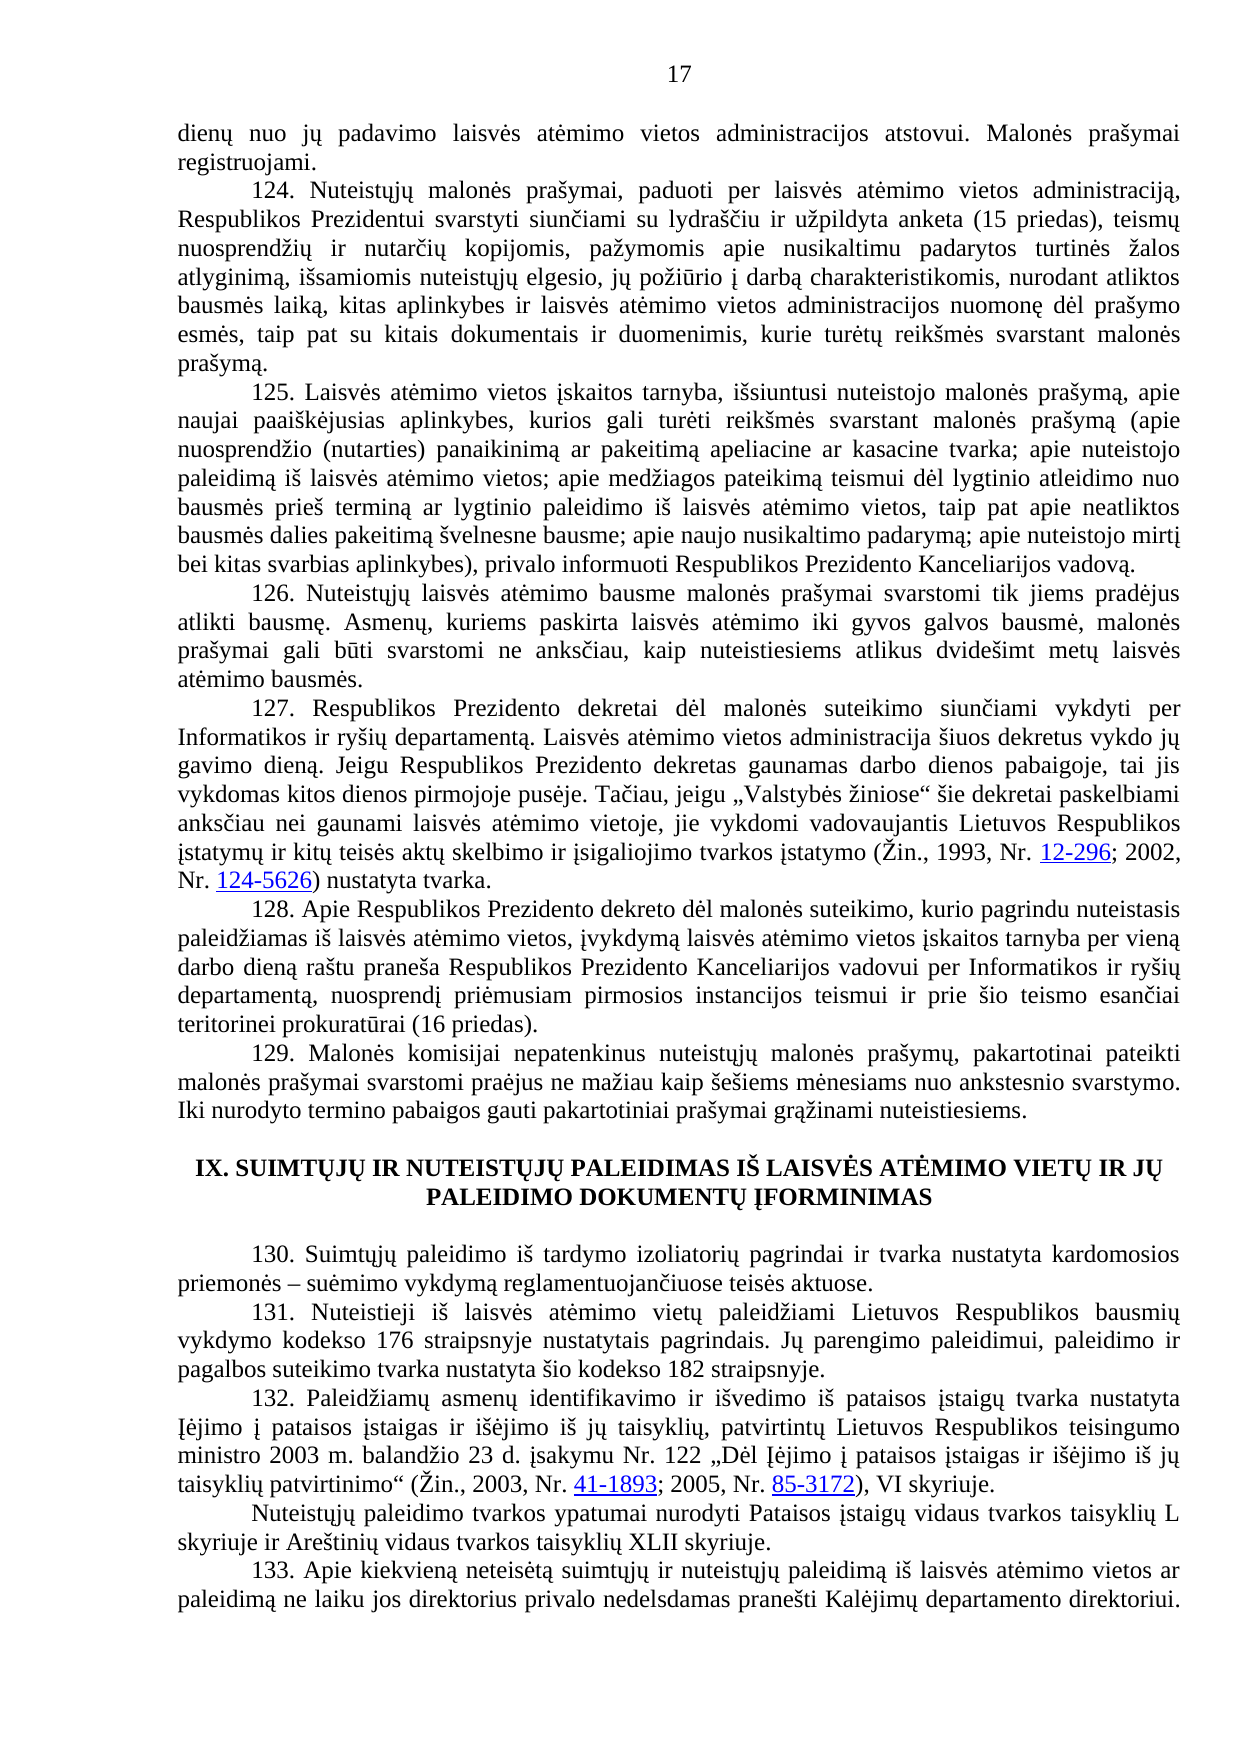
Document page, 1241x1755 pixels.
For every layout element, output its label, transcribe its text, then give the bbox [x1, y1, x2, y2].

text 124. Nuteistųjų malonės prašymai, paduoti per laisvės atėmimo vietos administraciją, Respublikos Prezidentui svarstyti siunčiami su lydraščiu ir užpildyta anketa (15 priedas), teismų nuosprendžių ir nutarčių kopijomis, pažymomis apie nusikaltimu padarytos turtinės žalos atlyginimą, išsamiomis nuteistųjų elgesio, jų požiūrio į darbą charakteristikomis, nurodant atliktos bausmės laiką, kitas aplinkybes ir laisvės atėmimo vietos administracijos nuomonę dėl prašymo esmės, taip pat su kitais dokumentais ir duomenimis, kurie turėtų reikšmės svarstant malonės prašymą. [177, 176, 1181, 377]
text IX. SUIMTŲJŲ IR NUTEISTŲJŲ PALEIDIMAS IŠ LAISVĖS ATĖMIMO VIETŲ IR JŲ PALEIDIMO DOKUMENTŲ ĮFORMINIMAS [177, 1153, 1181, 1211]
text 129. Malonės komisijai nepatenkinus nuteistųjų malonės prašymų, pakartotinai pateikti malonės prašymai svarstomi praėjus ne mažiau kaip šešiems mėnesiams nuo ankstesnio svarstymo. Iki nurodyto termino pabaigos gauti pakartotiniai prašymai grąžinami nuteistiesiems. [177, 1038, 1181, 1124]
text 131. Nuteistieji iš laisvės atėmimo vietų paleidžiami Lietuvos Respublikos bausmių vykdymo kodekso 176 straipsnyje nustatytais pagrindais. Jų parengimo paleidimui, paleidimo ir pagalbos suteikimo tvarka nustatyta šio kodekso 182 straipsnyje. [177, 1297, 1181, 1383]
text 132. Paleidžiamų asmenų identifikavimo ir išvedimo iš pataisos įstaigų tvarka nustatyta Įėjimo į pataisos įstaigas ir išėjimo iš jų taisyklių, patvirtintų Lietuvos Respublikos teisingumo ministro 2003 m. balandžio 23 d. įsakymu Nr. 122 „Dėl Įėjimo į pataisos įstaigas ir išėjimo iš jų taisyklių patvirtinimo“ (Žin., 2003, Nr. 41-1893; 2005, Nr. 85-3172), VI skyriuje. [177, 1383, 1181, 1498]
text Nuteistųjų paleidimo tvarkos ypatumai nurodyti Pataisos įstaigų vidaus tvarkos taisyklių L skyriuje ir Areštinių vidaus tvarkos taisyklių XLII skyriuje. [177, 1498, 1181, 1556]
text 133. Apie kiekvieną neteisėtą suimtųjų ir nuteistųjų paleidimą iš laisvės atėmimo vietos ar paleidimą ne laiku jos direktorius privalo nedelsdamas pranešti Kalėjimų departamento direktoriui. [177, 1556, 1181, 1613]
text 130. Suimtųjų paleidimo iš tardymo izoliatorių pagrindai ir tvarka nustatyta kardomosios priemonės – suėmimo vykdymą reglamentuojančiuose teisės aktuose. [177, 1239, 1181, 1297]
text dienų nuo jų padavimo laisvės atėmimo vietos administracijos atstovui. Malonės prašymai registruojami. [177, 118, 1181, 176]
text 127. Respublikos Prezidento dekretai dėl malonės suteikimo siunčiami vykdyti per Informatikos ir ryšių departamentą. Laisvės atėmimo vietos administracija šiuos dekretus vykdo jų gavimo dieną. Jeigu Respublikos Prezidento dekretas gaunamas darbo dienos pabaigoje, tai jis vykdomas kitos dienos pirmojoje pusėje. Tačiau, jeigu „Valstybės žiniose“ šie dekretai paskelbiami anksčiau nei gaunami laisvės atėmimo vietoje, jie vykdomi vadovaujantis Lietuvos Respublikos įstatymų ir kitų teisės aktų skelbimo ir įsigaliojimo tvarkos įstatymo (Žin., 1993, Nr. 12-296; 2002, Nr. 124-5626) nustatyta tvarka. [177, 693, 1181, 894]
text 126. Nuteistųjų laisvės atėmimo bausme malonės prašymai svarstomi tik jiems pradėjus atlikti bausmę. Asmenų, kuriems paskirta laisvės atėmimo iki gyvos galvos bausmė, malonės prašymai gali būti svarstomi ne anksčiau, kaip nuteistiesiems atlikus dvidešimt metų laisvės atėmimo bausmės. [177, 578, 1181, 693]
text 128. Apie Respublikos Prezidento dekreto dėl malonės suteikimo, kurio pagrindu nuteistasis paleidžiamas iš laisvės atėmimo vietos, įvykdymą laisvės atėmimo vietos įskaitos tarnyba per vieną darbo dieną raštu praneša Respublikos Prezidento Kanceliarijos vadovui per Informatikos ir ryšių departamentą, nuosprendį priėmusiam pirmosios instancijos teismui ir prie šio teismo esančiai teritorinei prokuratūrai (16 priedas). [177, 894, 1181, 1038]
text 125. Laisvės atėmimo vietos įskaitos tarnyba, išsiuntusi nuteistojo malonės prašymą, apie naujai paaiškėjusias aplinkybes, kurios gali turėti reikšmės svarstant malonės prašymą (apie nuosprendžio (nutarties) panaikinimą ar pakeitimą apeliacine ar kasacine tvarka; apie nuteistojo paleidimą iš laisvės atėmimo vietos; apie medžiagos pateikimą teismui dėl lygtinio atleidimo nuo bausmės prieš terminą ar lygtinio paleidimo iš laisvės atėmimo vietos, taip pat apie neatliktos bausmės dalies pakeitimą švelnesne bausme; apie naujo nusikaltimo padarymą; apie nuteistojo mirtį bei kitas svarbias aplinkybes), privalo informuoti Respublikos Prezidento Kanceliarijos vadovą. [177, 377, 1181, 578]
